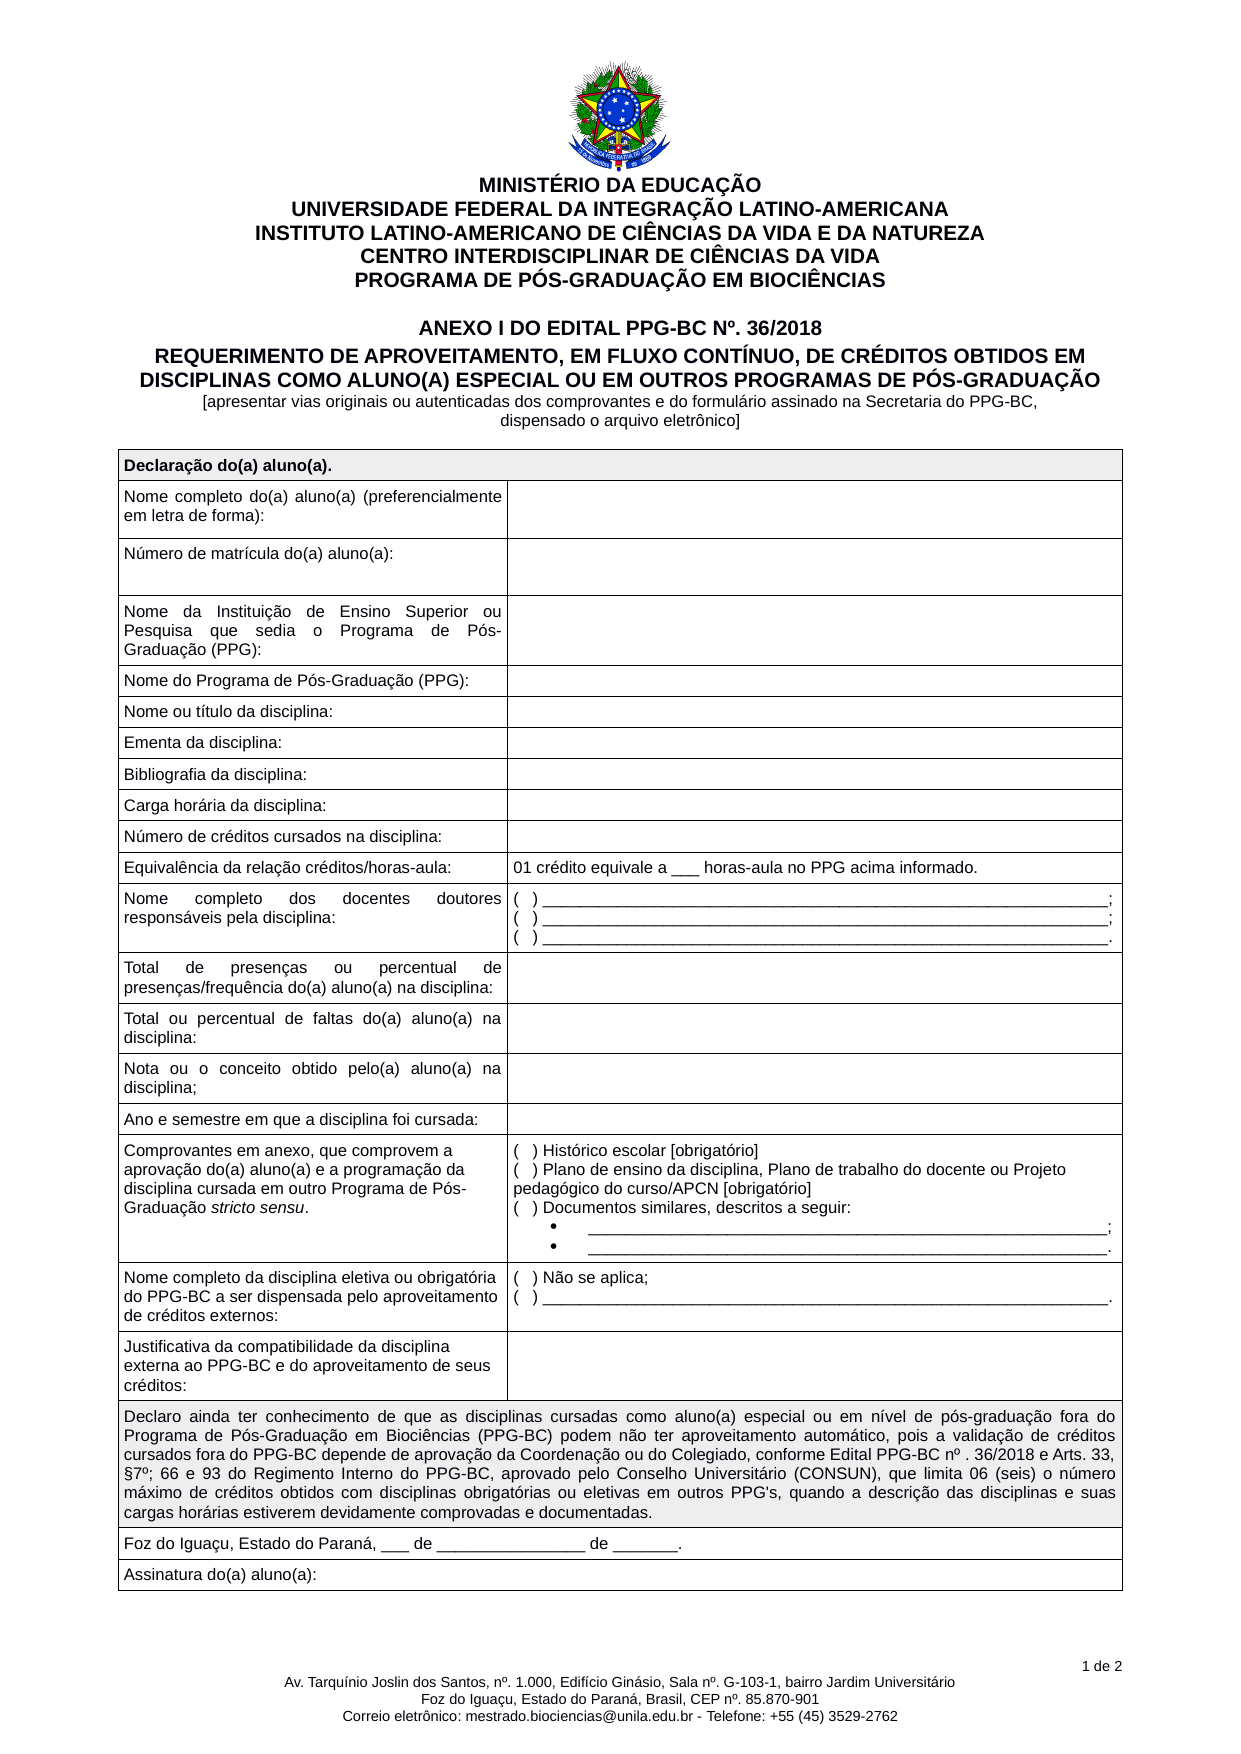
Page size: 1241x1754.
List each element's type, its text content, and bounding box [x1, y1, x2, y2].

table_cell Ano e semestre em que a disciplina foi cursada: [119, 1104, 507, 1134]
table_cell Foz do Iguaçu, Estado do Paraná, ___ de ________________ de _______. [119, 1528, 1122, 1558]
table_cell Número de créditos cursados na disciplina: [119, 821, 507, 851]
picture [565, 59, 675, 173]
text ANEXO I DO EDITAL PPG-BC Nº. 36/2018 [118, 316, 1122, 340]
table_cell [508, 1332, 1122, 1400]
table_cell Assinatura do(a) aluno(a): [119, 1560, 1122, 1589]
table_cell Total de presenças ou percentual de presenças/frequência do(a) aluno(a) na disciplina: [119, 953, 507, 1002]
table_cell [508, 666, 1122, 696]
table_cell Nota ou o conceito obtido pelo(a) aluno(a) na disciplina; [119, 1054, 507, 1103]
table_cell Ementa da disciplina: [119, 728, 507, 758]
table_cell Nome completo do(a) aluno(a) (preferencialmente em letra de forma): [119, 481, 507, 538]
table_cell [508, 539, 1122, 595]
table_cell Nome completo da disciplina eletiva ou obrigatória do PPG-BC a ser dispensada pelo aproveitamento de créditos externos: [119, 1263, 507, 1331]
table_cell [508, 821, 1122, 851]
table_cell Total ou percentual de faltas do(a) aluno(a) na disciplina: [119, 1004, 507, 1053]
text dispensado o arquivo eletrônico] [118, 411, 1122, 430]
table_cell [508, 728, 1122, 758]
table_cell Bibliografia da disciplina: [119, 759, 507, 789]
table_cell Comprovantes em anexo, que comprovem a aprovação do(a) aluno(a) e a programação da disciplina cursada em outro Programa de Pós-Graduação stricto sensu. [119, 1135, 507, 1261]
text REQUERIMENTO DE APROVEITAMENTO, EM FLUXO CONTÍNUO, DE CRÉDITOS OBTIDOS EM DISCIPLINAS COMO ALUNO(A) ESPECIAL OU EM OUTROS PROGRAMAS DE PÓS-GRADUAÇÃO [118, 344, 1122, 392]
table_cell Justificativa da compatibilidade da disciplina externa ao PPG-BC e do aproveitamento de seus créditos: [119, 1332, 507, 1400]
table_cell [508, 596, 1122, 664]
table_cell Nome da Instituição de Ensino Superior ou Pesquisa que sedia o Programa de Pós-Graduação (PPG): [119, 596, 507, 664]
table_cell 01 crédito equivale a ___ horas-aula no PPG acima informado. [508, 853, 1122, 883]
table_cell [508, 481, 1122, 538]
table_cell ( ) Não se aplica; ( ) _____________________________________________________________. [508, 1263, 1122, 1331]
table_cell [508, 697, 1122, 727]
table_cell Nome completo dos docentes doutores responsáveis pela disciplina: [119, 884, 507, 952]
table_cell Nome ou título da disciplina: [119, 697, 507, 727]
table_header Declaração do(a) aluno(a). [119, 450, 1122, 480]
table_cell Carga horária da disciplina: [119, 790, 507, 820]
table_cell [508, 790, 1122, 820]
text [apresentar vias originais ou autenticadas dos comprovantes e do formulário assinado na Secretaria do PPG-BC, [118, 392, 1122, 411]
table_cell [508, 953, 1122, 1002]
table_cell [508, 1054, 1122, 1103]
table_cell ( ) _____________________________________________________________; ( ) _____________________________________________________________; ( ) _____________________________________________________________. [508, 884, 1122, 952]
table_cell Declaro ainda ter conhecimento de que as disciplinas cursadas como aluno(a) especial ou em nível de pós-graduação fora do Programa de Pós-Graduação em Biociências (PPG-BC) podem não ter aproveitamento automático, pois a validação de créditos cursados fora do PPG-BC depende de aprovação da Coordenação ou do Colegiado, conforme Edital PPG-BC nº . 36/2018 e Arts. 33, §7º; 66 e 93 do Regimento Interno do PPG-BC, aprovado pelo Conselho Universitário (CONSUN), que limita 06 (seis) o número máximo de créditos obtidos com disciplinas obrigatórias ou eletivas em outros PPG's, quando a descrição das disciplinas e suas cargas horárias estiverem devidamente comprovadas e documentadas. [119, 1401, 1122, 1527]
table_cell Equivalência da relação créditos/horas-aula: [119, 853, 507, 883]
table_cell Nome do Programa de Pós-Graduação (PPG): [119, 666, 507, 696]
table_cell [508, 1104, 1122, 1134]
table_cell Número de matrícula do(a) aluno(a): [119, 539, 507, 595]
table_cell [508, 1004, 1122, 1053]
table_cell ( ) Histórico escolar [obrigatório] ( ) Plano de ensino da disciplina, Plano de trabalho do docente ou Projeto pedagógico do curso/APCN [obrigatório] ( ) Documentos similares, descritos a seguir: ________________________________________________________; ________________________________________________________. [508, 1135, 1122, 1261]
table_cell [508, 759, 1122, 789]
